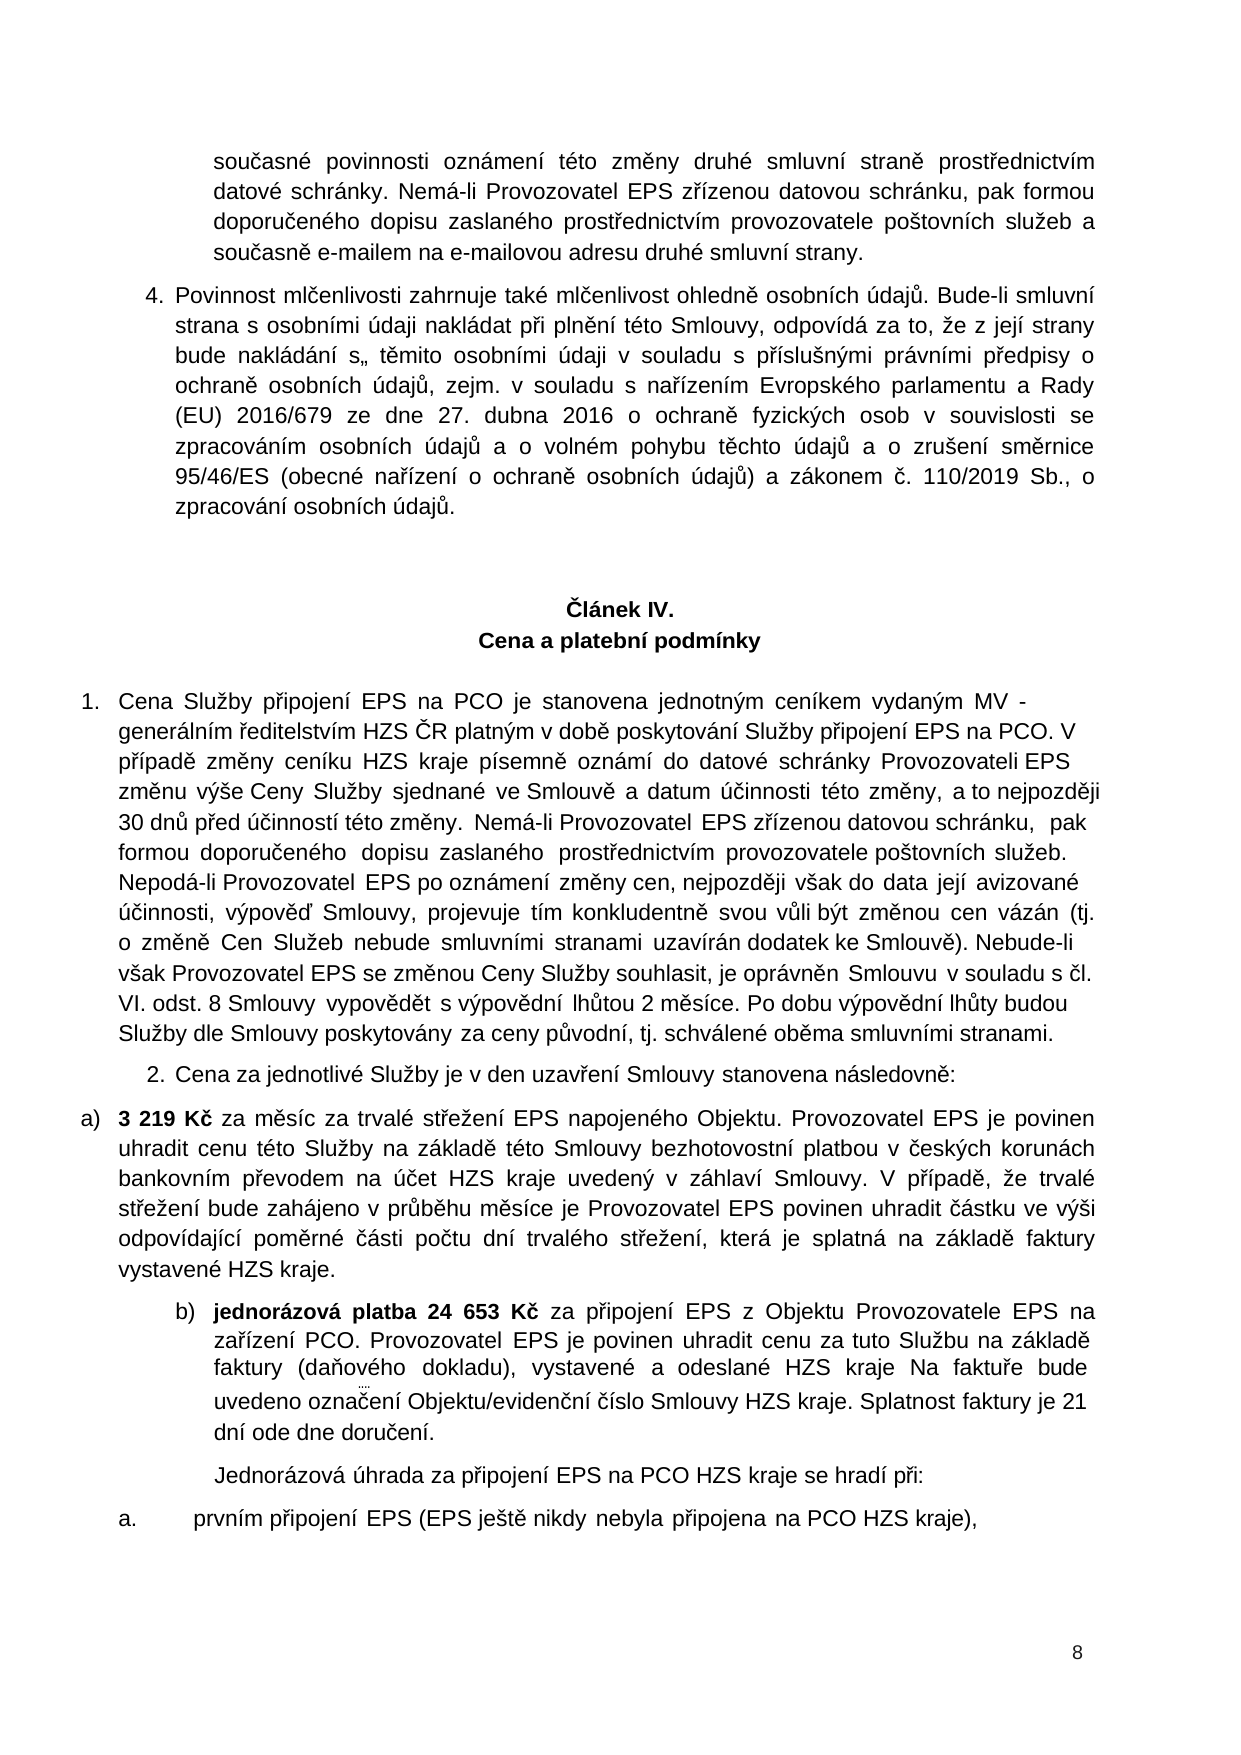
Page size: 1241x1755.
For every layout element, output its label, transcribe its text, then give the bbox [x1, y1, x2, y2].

list 3 219 Kč za měsíc za trvalé střežení EPS napojeného Objektu. Provozovatel EPS je povinen uhradit cenu této Služby na základě této Smlouvy bezhotovostní platbou v českých korunách bankovním převodem na účet HZS kraje uvedený v záhlaví Smlouvy. V případě, že trvalé střežení bude zahájeno v průběhu měsíce je Provozovatel EPS povinen uhradit částku ve výši odpovídající poměrné části počtu dní trvalého střežení, která je splatná na základě faktury vystavené HZS kraje. [80, 1104, 1096, 1282]
list prvním připojení EPS (EPS ještě nikdy nebyla připojena na PCO HZS kraje), [118, 1504, 1096, 1531]
text faktury (daňového dokladu), vystavené a odeslané HZS kraje Na faktuře bude [504, 1358, 1241, 1380]
text faktury (daňového dokladu), vystavené a odeslané HZS kraje Na faktuře bude [300, 1358, 506, 1380]
text faktury (daňového dokladu), vystavené a odeslané HZS kraje Na faktuře bude [214, 1358, 302, 1380]
text uvedeno označení Objektu/evidenční číslo Smlouvy HZS kraje. Splatnost faktury je 21 [213, 1391, 1241, 1414]
list Cena Služby připojení EPS na PCO je stanovena jednotným ceníkem vydaným MV - generálním ředitelstvím HZS ČR platným v době poskytování Služby připojení EPS na PCO. V případě změny ceníku HZS kraje písemně oznámí do datové schránky Provozovateli EPS změnu výše Ceny Služby sjednané ve Smlouvě a datum účinnosti této změny, a to nejpozději 30 dnů před účinností této změny. Nemá-li Provozovatel EPS zřízenou datovou schránku, pak formou doporučeného dopisu zaslaného prostřednictvím provozovatele poštovních služeb. Nepodá-li Provozovatel EPS po oznámení změny cen, nejpozději však do data její avizované účinnosti, výpověď Smlouvy, projevuje tím konkludentně svou vůli být změnou cen vázán (tj. o změně Cen Služeb nebude smluvními stranami uzavírán dodatek ke Smlouvě). Nebude-li však Provozovatel EPS se změnou Ceny Služby souhlasit, je oprávněn Smlouvu v souladu s čl. VI. odst. 8 Smlouvy vypovědět s výpovědní lhůtou 2 měsíce. Po dobu výpovědní lhůty budou Služby dle Smlouvy poskytovány za ceny původní, tj. schválené oběma smluvními stranami. [81, 688, 1101, 1046]
text Článek IV. [155, 597, 1086, 622]
text .... [358, 1380, 1241, 1391]
text současné povinnosti oznámení této změny druhé smluvní straně prostřednictvím datové schránky. Nemá-li Provozovatel EPS zřízenou datovou schránku, pak formou doporučeného dopisu zaslaného prostřednictvím provozovatele poštovních služeb a současně e-mailem na e-mailovou adresu druhé smluvní strany. [213, 148, 1096, 265]
list Cena za jednotlivé Služby je v den uzavření Smlouvy stanovena následovně: [146, 1061, 1241, 1088]
list jednorázová platba 24 653 Kč za připojení EPS z Objektu Provozovatele EPS na zařízení PCO. Provozovatel EPS je povinen uhradit cenu za tuto Službu na základě [175, 1298, 1095, 1354]
text Cena a platební podmínky [153, 628, 1086, 653]
list Povinnost mlčenlivosti zahrnuje také mlčenlivost ohledně osobních údajů. Bude-li smluvní strana s osobními údaji nakládat při plnění této Smlouvy, odpovídá za to, že z její strany bude nakládání s„ těmito osobními údaji v souladu s příslušnými právními předpisy o ochraně osobních údajů, zejm. v souladu s nařízením Evropského parlamentu a Rady (EU) 2016/679 ze dne 27. dubna 2016 o ochraně fyzických osob v souvislosti se zpracováním osobních údajů a o volném pohybu těchto údajů a o zrušení směrnice 95/46/ES (obecné nařízení o ochraně osobních údajů) a zákonem č. 110/2019 Sb., o zpracování osobních údajů. [145, 282, 1095, 519]
text dní ode dne doručení. [213, 1419, 1241, 1445]
text Jednorázová úhrada za připojení EPS na PCO HZS kraje se hradí při: [214, 1462, 1241, 1488]
